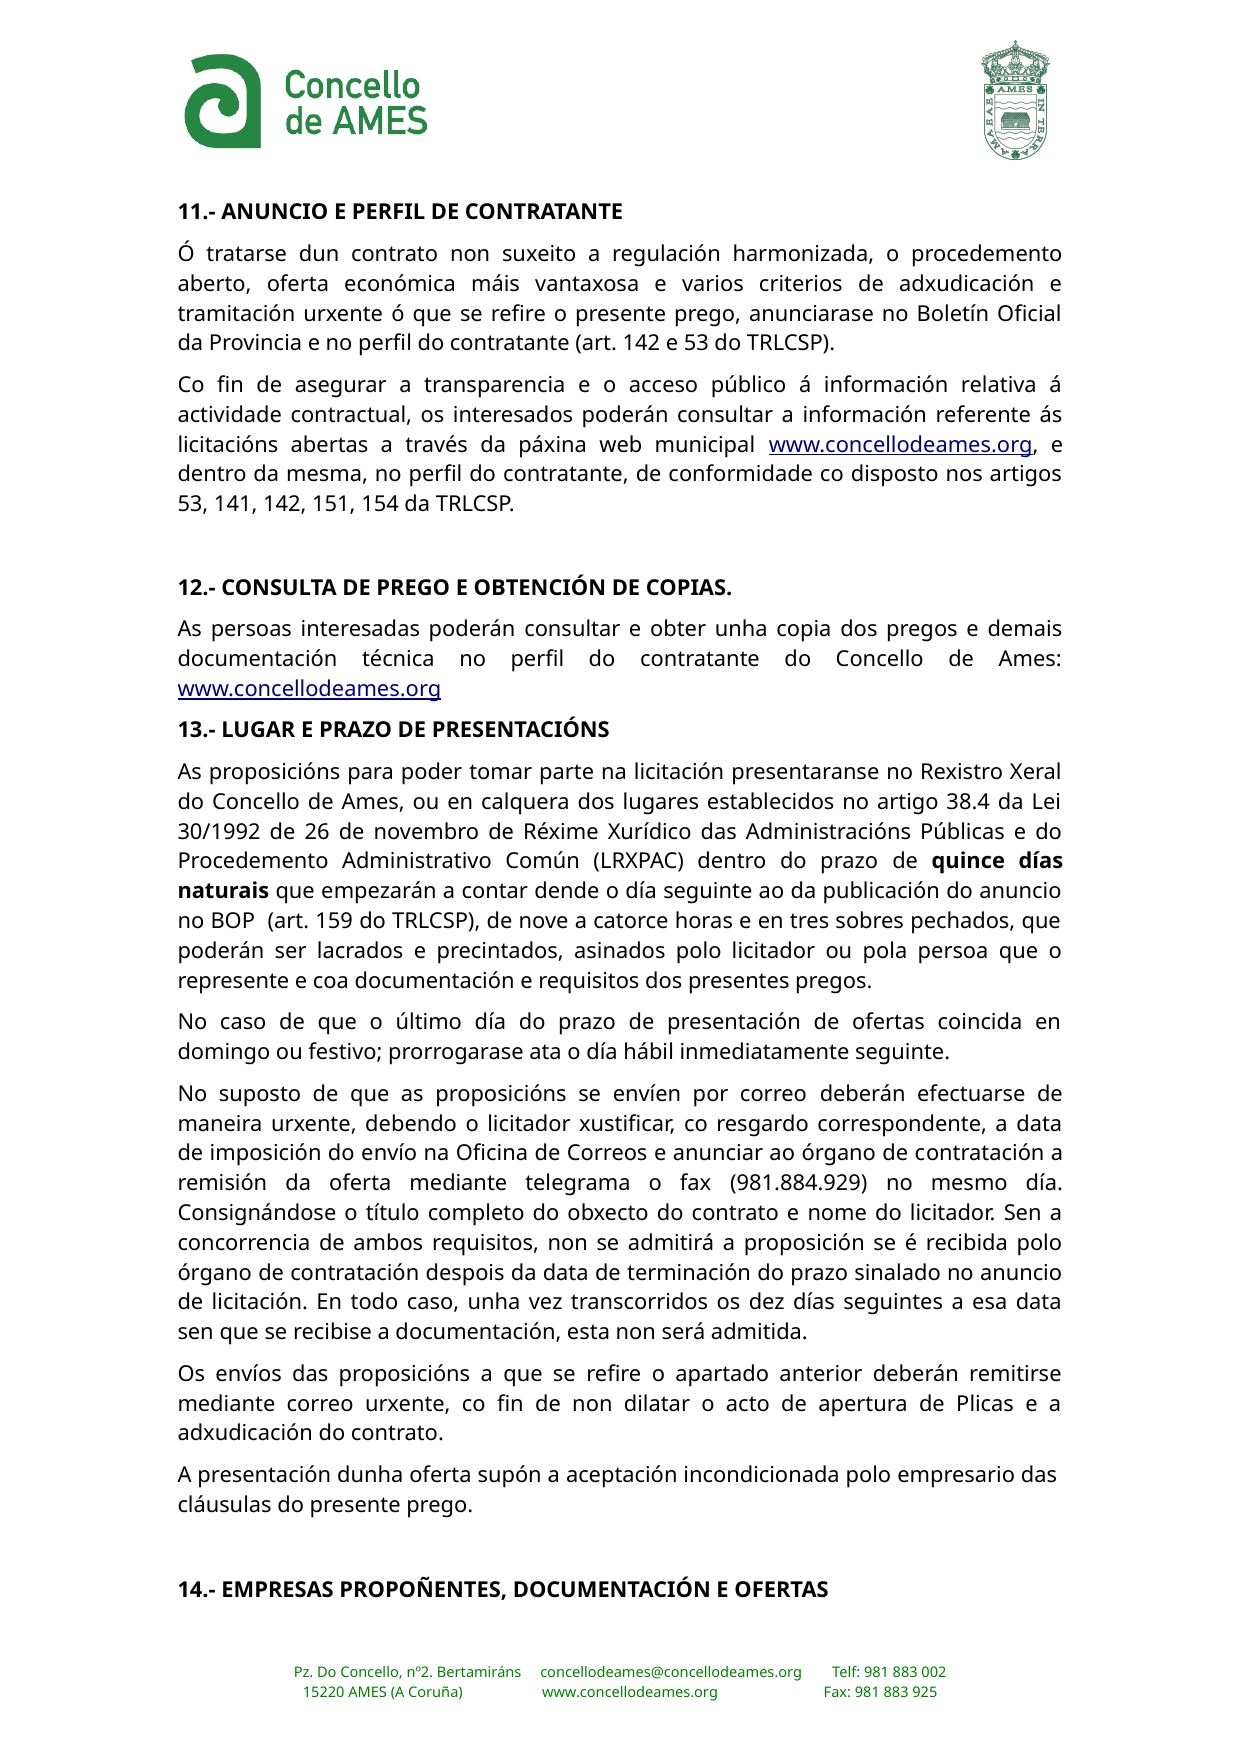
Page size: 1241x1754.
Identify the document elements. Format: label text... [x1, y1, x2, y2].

picture [969, 34, 1062, 166]
text Ó tratarse dun contrato non suxeito a regulación harmonizada, o procedemento aberto, oferta económica máis vantaxosa e varios criterios de adxudicación e tramitación urxente ó que se refire o presente prego, anunciarase no Boletín Oficial da Provincia e no perfil do contratante (art. 142 e 53 do TRLCSP). [177, 238, 1063, 357]
text 13.- LUGAR E PRAZO DE PRESENTACIÓNS [177, 714, 1063, 744]
text 12.- CONSULTA DE PREGO E OBTENCIÓN DE COPIAS. [177, 572, 1063, 601]
text 14.- EMPRESAS PROPOÑENTES, DOCUMENTACIÓN E OFERTAS [177, 1574, 1063, 1603]
picture [172, 38, 449, 165]
text A presentación dunha oferta supón a aceptación incondicionada polo empresario das cláusulas do presente prego. [177, 1459, 1058, 1519]
text Os envíos das proposicións a que se refire o apartado anterior deberán remitirse mediante correo urxente, co fin de non dilatar o acto de apertura de Plicas e a adxudicación do contrato. [177, 1358, 1063, 1447]
text No suposto de que as proposicións se envíen por correo deberán efectuarse de maneira urxente, debendo o licitador xustificar, co resgardo correspondente, a data de imposición do envío na Oficina de Correos e anunciar ao órgano de contratación a remisión da oferta mediante telegrama o fax (981.884.929) no mesmo día. Consignándose o título completo do obxecto do contrato e nome do licitador. Sen a concorrencia de ambos requisitos, non se admitirá a proposición se é recibida polo órgano de contratación despois da data de terminación do prazo sinalado no anuncio de licitación. En todo caso, unha vez transcorridos os dez días seguintes a esa data sen que se recibise a documentación, esta non será admitida. [177, 1078, 1063, 1346]
text Co fin de asegurar a transparencia e o acceso público á información relativa á actividade contractual, os interesados poderán consultar a información referente ás licitacións abertas a través da páxina web municipal www.concellodeames.org, e dentro da mesma, no perfil do contratante, de conformidade co disposto nos artigos 53, 141, 142, 151, 154 da TRLCSP. [177, 369, 1063, 518]
text As proposicións para poder tomar parte na licitación presentaranse no Rexistro Xeral do Concello de Ames, ou en calquera dos lugares establecidos no artigo 38.4 da Lei 30/1992 de 26 de novembro de Réxime Xurídico das Administracións Públicas e do Procedemento Administrativo Común (LRXPAC) dentro do prazo de quince días naturais que empezarán a contar dende o día seguinte ao da publicación do anuncio no BOP (art. 159 do TRLCSP), de nove a catorce horas e en tres sobres pechados, que poderán ser lacrados e precintados, asinados polo licitador ou pola persoa que o represente e coa documentación e requisitos dos presentes pregos. [177, 756, 1063, 994]
text 11.- ANUNCIO E PERFIL DE CONTRATANTE [177, 196, 1063, 226]
text No caso de que o último día do prazo de presentación de ofertas coincida en domingo ou festivo; prorrogarase ata o día hábil inmediatamente seguinte. [177, 1006, 1063, 1066]
text As persoas interesadas poderán consultar e obter unha copia dos pregos e demais documentación técnica no perfil do contratante do Concello de Ames: www.concellodeames.org [177, 613, 1063, 703]
